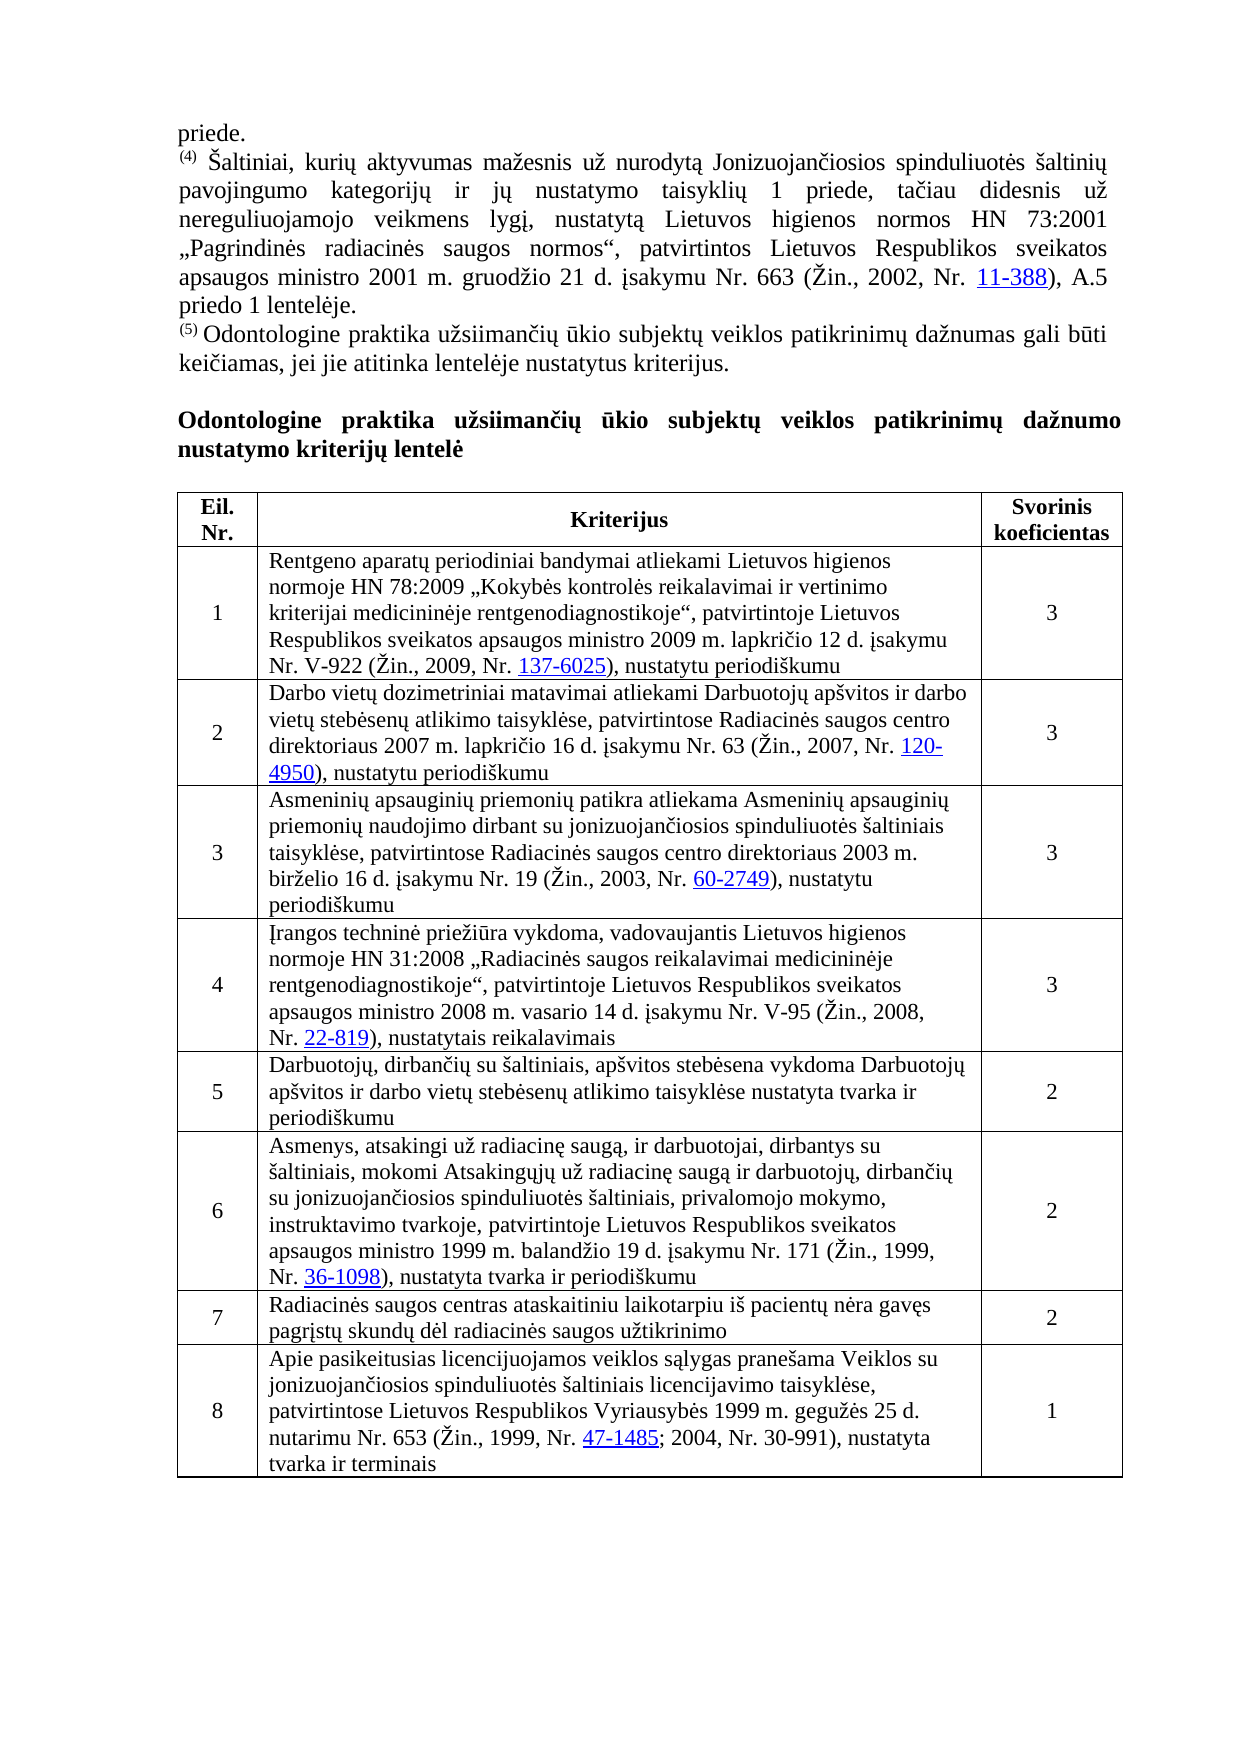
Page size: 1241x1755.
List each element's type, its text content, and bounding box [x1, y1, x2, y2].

table_cell 3 [982, 680, 1122, 785]
text (5) Odontologine praktika užsiimančių ūkio subjektų veiklos patikrinimų dažnumas gali būti keičiamas, jei jie atitinka lentelėje nustatytus kriterijus. [179, 319, 1108, 377]
table_header Kriterijus [258, 493, 981, 546]
table_cell Asmeninių apsauginių priemonių patikra atliekama Asmeninių apsauginių priemonių naudojimo dirbant su jonizuojančiosios spinduliuotės šaltiniais taisyklėse, patvirtintose Radiacinės saugos centro direktoriaus 2003 m. birželio 16 d. įsakymu Nr. 19 (Žin., 2003, Nr. 60-2749), nustatytu periodiškumu [258, 786, 981, 918]
table_header Svorinis koeficientas [982, 493, 1122, 546]
table_cell 5 [178, 1052, 257, 1131]
table_cell Asmenys, atsakingi už radiacinę saugą, ir darbuotojai, dirbantys su šaltiniais, mokomi Atsakingųjų už radiacinę saugą ir darbuotojų, dirbančių su jonizuojančiosios spinduliuotės šaltiniais, privalomojo mokymo, instruktavimo tvarkoje, patvirtintoje Lietuvos Respublikos sveikatos apsaugos ministro 1999 m. balandžio 19 d. įsakymu Nr. 171 (Žin., 1999, Nr. 36-1098), nustatyta tvarka ir periodiškumu [258, 1132, 981, 1290]
table_cell 1 [982, 1345, 1122, 1476]
table_cell 2 [982, 1132, 1122, 1290]
table_cell 2 [982, 1291, 1122, 1343]
table_cell 8 [178, 1345, 257, 1476]
text (4) Šaltiniai, kurių aktyvumas mažesnis už nurodytą Jonizuojančiosios spinduliuotės šaltinių pavojingumo kategorijų ir jų nustatymo taisyklių 1 priede, tačiau didesnis už nereguliuojamojo veikmens lygį, nustatytą Lietuvos higienos normos HN 73:2001 „Pagrindinės radiacinės saugos normos“, patvirtintos Lietuvos Respublikos sveikatos apsaugos ministro 2001 m. gruodžio 21 d. įsakymu Nr. 663 (Žin., 2002, Nr. 11-388), A.5 priedo 1 lentelėje. [179, 147, 1108, 319]
table_cell Radiacinės saugos centras ataskaitiniu laikotarpiu iš pacientų nėra gavęs pagrįstų skundų dėl radiacinės saugos užtikrinimo [258, 1291, 981, 1343]
table_cell Darbuotojų, dirbančių su šaltiniais, apšvitos stebėsena vykdoma Darbuotojų apšvitos ir darbo vietų stebėsenų atlikimo taisyklėse nustatyta tvarka ir periodiškumu [258, 1052, 981, 1131]
table_cell 4 [178, 919, 257, 1051]
table_cell 2 [982, 1052, 1122, 1131]
table_cell 6 [178, 1132, 257, 1290]
table_cell Įrangos techninė priežiūra vykdoma, vadovaujantis Lietuvos higienos normoje HN 31:2008 „Radiacinės saugos reikalavimai medicininėje rentgenodiagnostikoje“, patvirtintoje Lietuvos Respublikos sveikatos apsaugos ministro 2008 m. vasario 14 d. įsakymu Nr. V-95 (Žin., 2008, Nr. 22-819), nustatytais reikalavimais [258, 919, 981, 1051]
table_cell 3 [178, 786, 257, 918]
table_cell 7 [178, 1291, 257, 1343]
table_header Eil. Nr. [178, 493, 257, 546]
table_cell 1 [178, 547, 257, 678]
table_cell 3 [982, 919, 1122, 1051]
text Odontologine praktika užsiimančių ūkio subjektų veiklos patikrinimų dažnumo nustatymo kriterijų lentelė [177, 406, 1122, 463]
text priede. [177, 118, 1108, 147]
table_cell 3 [982, 547, 1122, 678]
table_cell Apie pasikeitusias licencijuojamos veiklos sąlygas pranešama Veiklos su jonizuojančiosios spinduliuotės šaltiniais licencijavimo taisyklėse, patvirtintose Lietuvos Respublikos Vyriausybės 1999 m. gegužės 25 d. nutarimu Nr. 653 (Žin., 1999, Nr. 47-1485; 2004, Nr. 30-991), nustatyta tvarka ir terminais [258, 1345, 981, 1476]
table_cell Darbo vietų dozimetriniai matavimai atliekami Darbuotojų apšvitos ir darbo vietų stebėsenų atlikimo taisyklėse, patvirtintose Radiacinės saugos centro direktoriaus 2007 m. lapkričio 16 d. įsakymu Nr. 63 (Žin., 2007, Nr. 120-4950), nustatytu periodiškumu [258, 680, 981, 785]
table_cell 2 [178, 680, 257, 785]
table_cell Rentgeno aparatų periodiniai bandymai atliekami Lietuvos higienos normoje HN 78:2009 „Kokybės kontrolės reikalavimai ir vertinimo kriterijai medicininėje rentgenodiagnostikoje“, patvirtintoje Lietuvos Respublikos sveikatos apsaugos ministro 2009 m. lapkričio 12 d. įsakymu Nr. V-922 (Žin., 2009, Nr. 137-6025), nustatytu periodiškumu [258, 547, 981, 678]
table_cell 3 [982, 786, 1122, 918]
